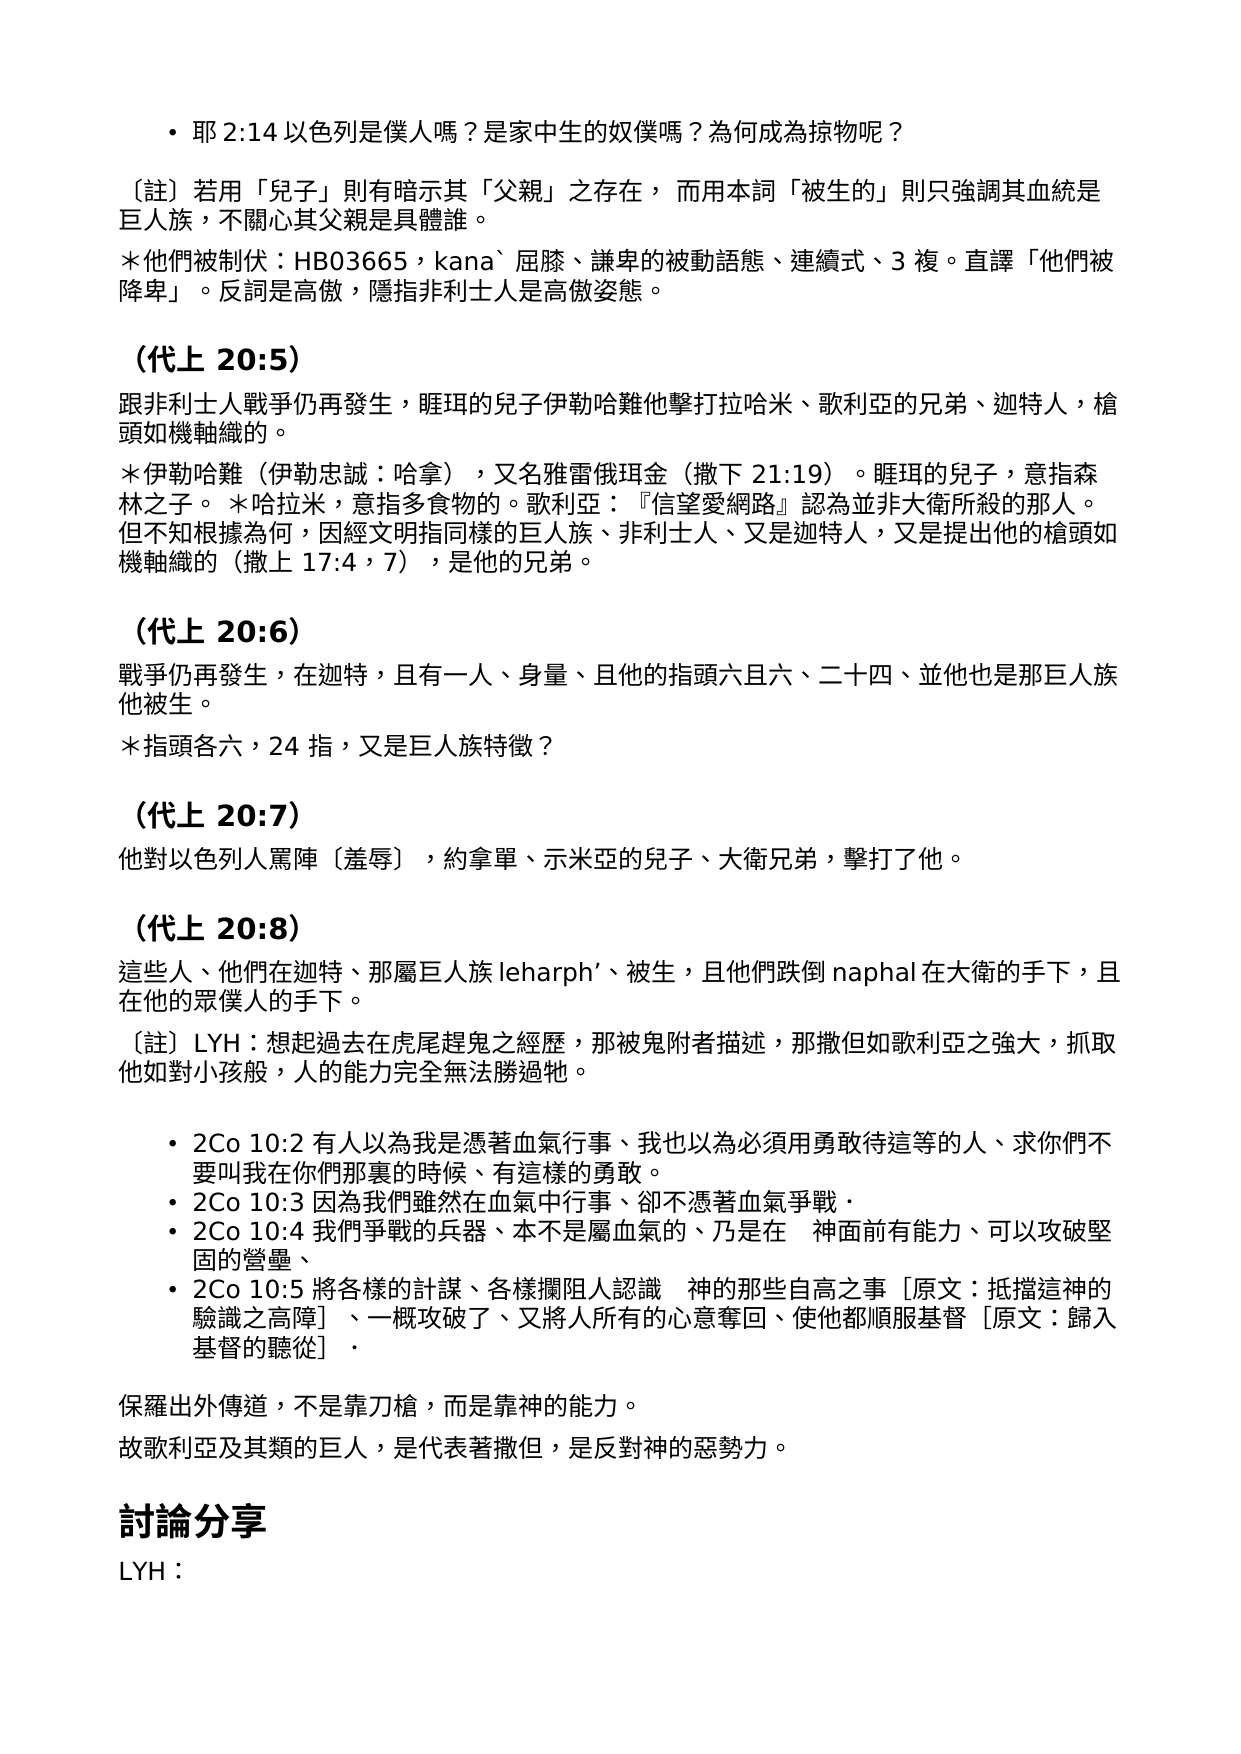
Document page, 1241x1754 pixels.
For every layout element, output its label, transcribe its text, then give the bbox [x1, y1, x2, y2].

subtitle （代上 20:5） [118, 343, 1122, 377]
subtitle （代上 20:8） [118, 912, 1122, 946]
text 〔註〕若用「兒子」則有暗示其「父親」之存在， 而用本詞「被生的」則只強調其血統是巨人族，不關心其父親是具體誰。 [118, 177, 1122, 235]
list 2Co 10:2 有人以為我是憑著血氣行事、我也以為必須用勇敢待這等的人、求你們不要叫我在你們那裏的時候、有這樣的勇敢。 [177, 1129, 1122, 1188]
text ＊他們被制伏：HB03665，kana` 屈膝、謙卑的被動語態、連續式、3 複。直譯「他們被降卑」。反詞是高傲，隱指非利士人是高傲姿態。 [118, 248, 1122, 306]
text 〔註〕LYH：想起過去在虎尾趕鬼之經歷，那被鬼附者描述，那撒但如歌利亞之強大，抓取他如對小孩般，人的能力完全無法勝過牠。 [118, 1029, 1122, 1088]
list 2Co 10:5 將各樣的計謀、各樣攔阻人認識 神的那些自高之事［原文：抵擋這神的驗識之高障］、一概攻破了、又將人所有的心意奪回、使他都順服基督［原文：歸入基督的聽從］． [177, 1275, 1122, 1363]
text 戰爭仍再發生，在迦特，且有一人、身量、且他的指頭六且六、二十四、並他也是那巨人族他被生。 [118, 661, 1122, 720]
text ＊伊勒哈難（伊勒忠誠：哈拿），又名雅雷俄珥金（撒下 21:19）。睚珥的兒子，意指森林之子。 ＊哈拉米，意指多食物的。歌利亞：『信望愛網路』認為並非大衛所殺的那人。但不知根據為何，因經文明指同樣的巨人族、非利士人、又是迦特人，又是提出他的槍頭如機軸織的（撒上 17:4，7），是他的兄弟。 [118, 461, 1122, 577]
text 故歌利亞及其類的巨人，是代表著撒但，是反對神的惡勢力。 [118, 1434, 1122, 1463]
subtitle （代上 20:6） [118, 615, 1122, 649]
text 這些人、他們在迦特、那屬巨人族leharph’、被生，且他們跌倒naphal在大衛的手下，且在他的眾僕人的手下。 [118, 958, 1122, 1017]
list 2Co 10:3 因為我們雖然在血氣中行事、卻不憑著血氣爭戰． [177, 1188, 1122, 1217]
list 2Co 10:4 我們爭戰的兵器、本不是屬血氣的、乃是在 神面前有能力、可以攻破堅固的營壘、 [177, 1217, 1122, 1275]
text ＊指頭各六，24 指，又是巨人族特徵？ [118, 732, 1122, 761]
text 保羅出外傳道，不是靠刀槍，而是靠神的能力。 [118, 1392, 1122, 1422]
text 跟非利士人戰爭仍再發生，睚珥的兒子伊勒哈難他擊打拉哈米、歌利亞的兄弟、迦特人，槍頭如機軸織的。 [118, 390, 1122, 448]
text LYH： [118, 1557, 1122, 1586]
subtitle （代上 20:7） [118, 799, 1122, 833]
text 他對以色列人罵陣〔羞辱〕，約拿單、示米亞的兒子、大衛兄弟，擊打了他。 [118, 845, 1122, 874]
subtitle 討論分享 [118, 1501, 1122, 1544]
list 耶2:14以色列是僕人嗎？是家中生的奴僕嗎？為何成為掠物呢？ [177, 118, 1122, 147]
